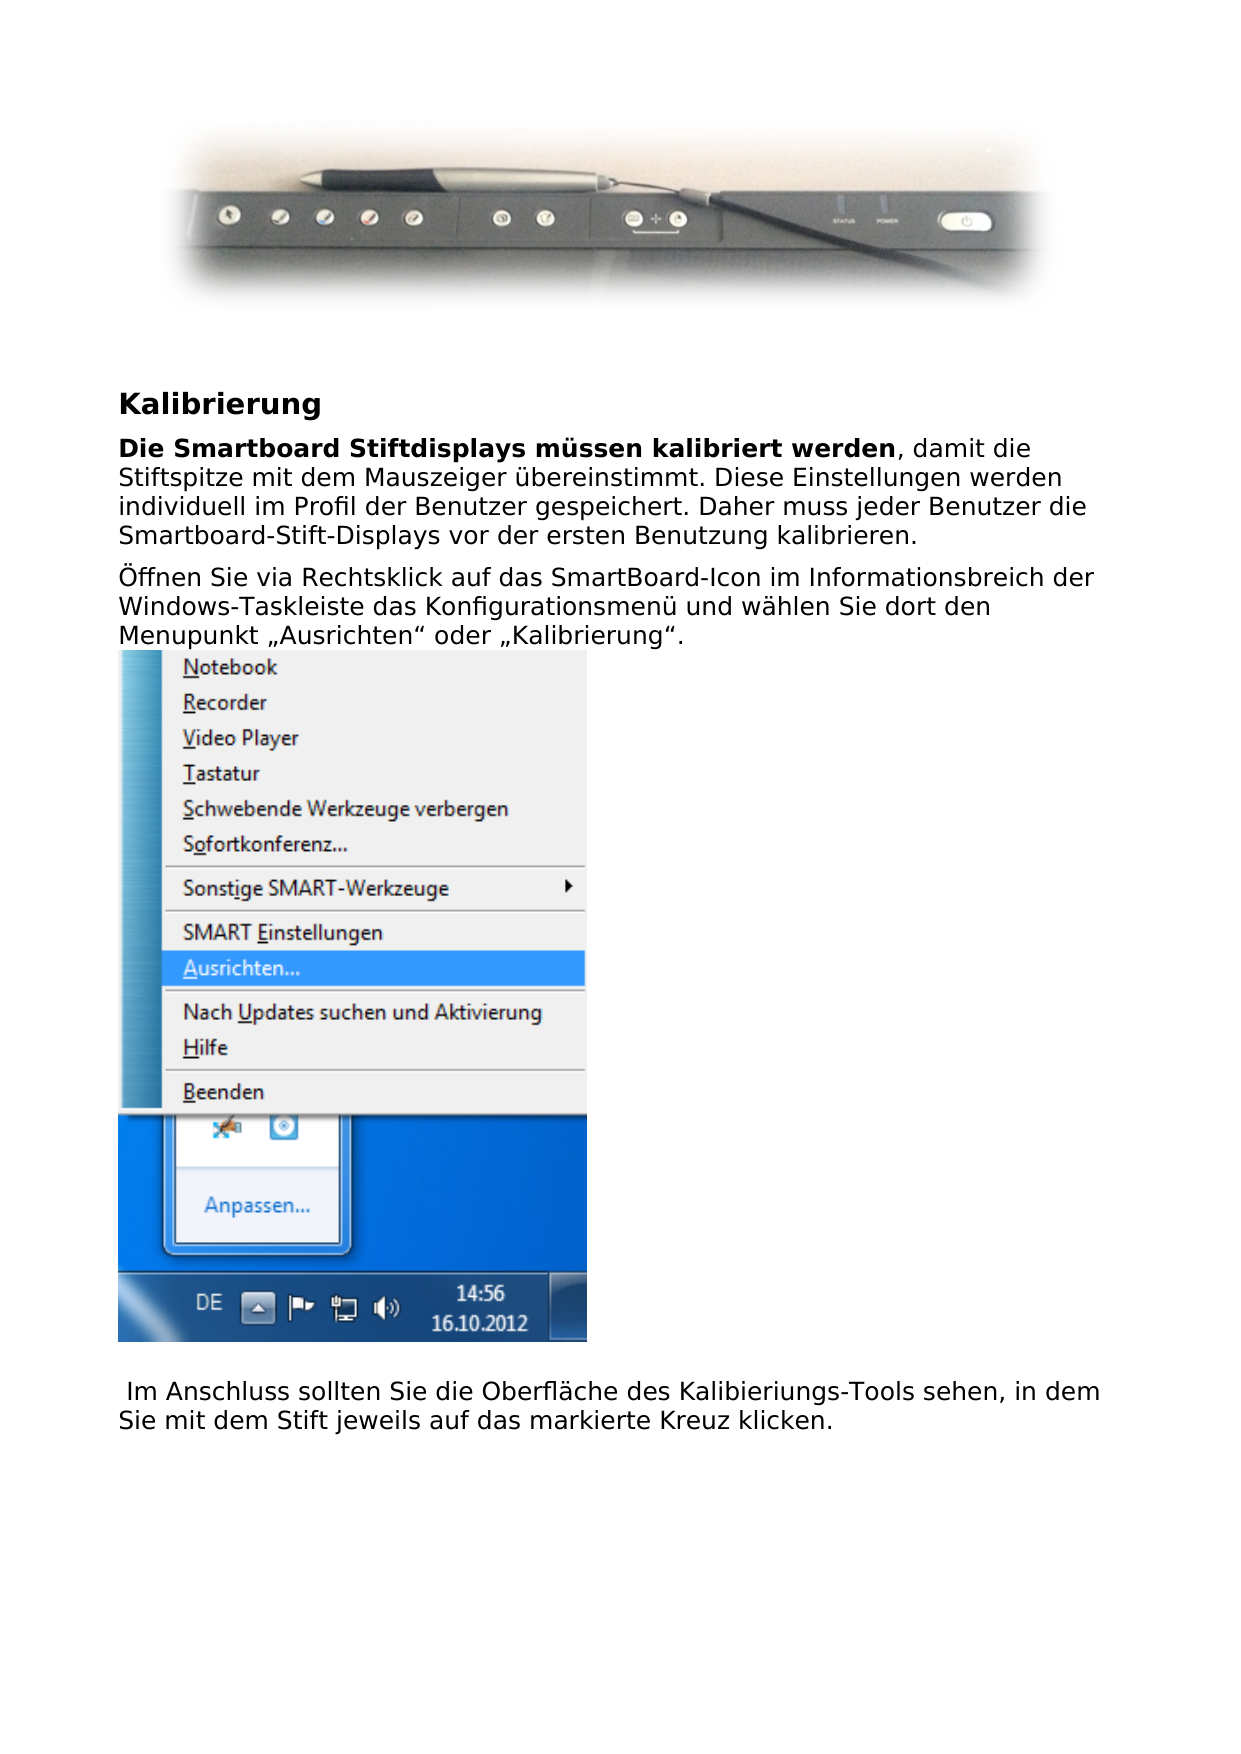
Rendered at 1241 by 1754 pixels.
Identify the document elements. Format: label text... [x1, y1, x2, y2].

text Öffnen Sie via Rechtsklick auf das SmartBoard-Icon im Informationsbreich der Windows-Taskleiste das Konfigurationsmenü und wählen Sie dort den Menupunkt „Ausrichten“ oder „Kalibrierung“. Im Anschluss sollten Sie die Oberfläche des Kalibieriungs-Tools sehen, in dem Sie mit dem Stift jeweils auf das markierte Kreuz klicken. [118, 563, 1122, 1436]
subtitle Kalibrierung [118, 387, 1122, 421]
picture [118, 650, 587, 1342]
picture [118, 118, 1123, 350]
text Die Smartboard Stiftdisplays müssen kalibriert werden, damit die Stiftspitze mit dem Mauszeiger übereinstimmt. Diese Einstellungen werden individuell im Profil der Benutzer gespeichert. Daher muss jeder Benutzer die Smartboard-Stift-Displays vor der ersten Benutzung kalibrieren. [118, 434, 1122, 550]
